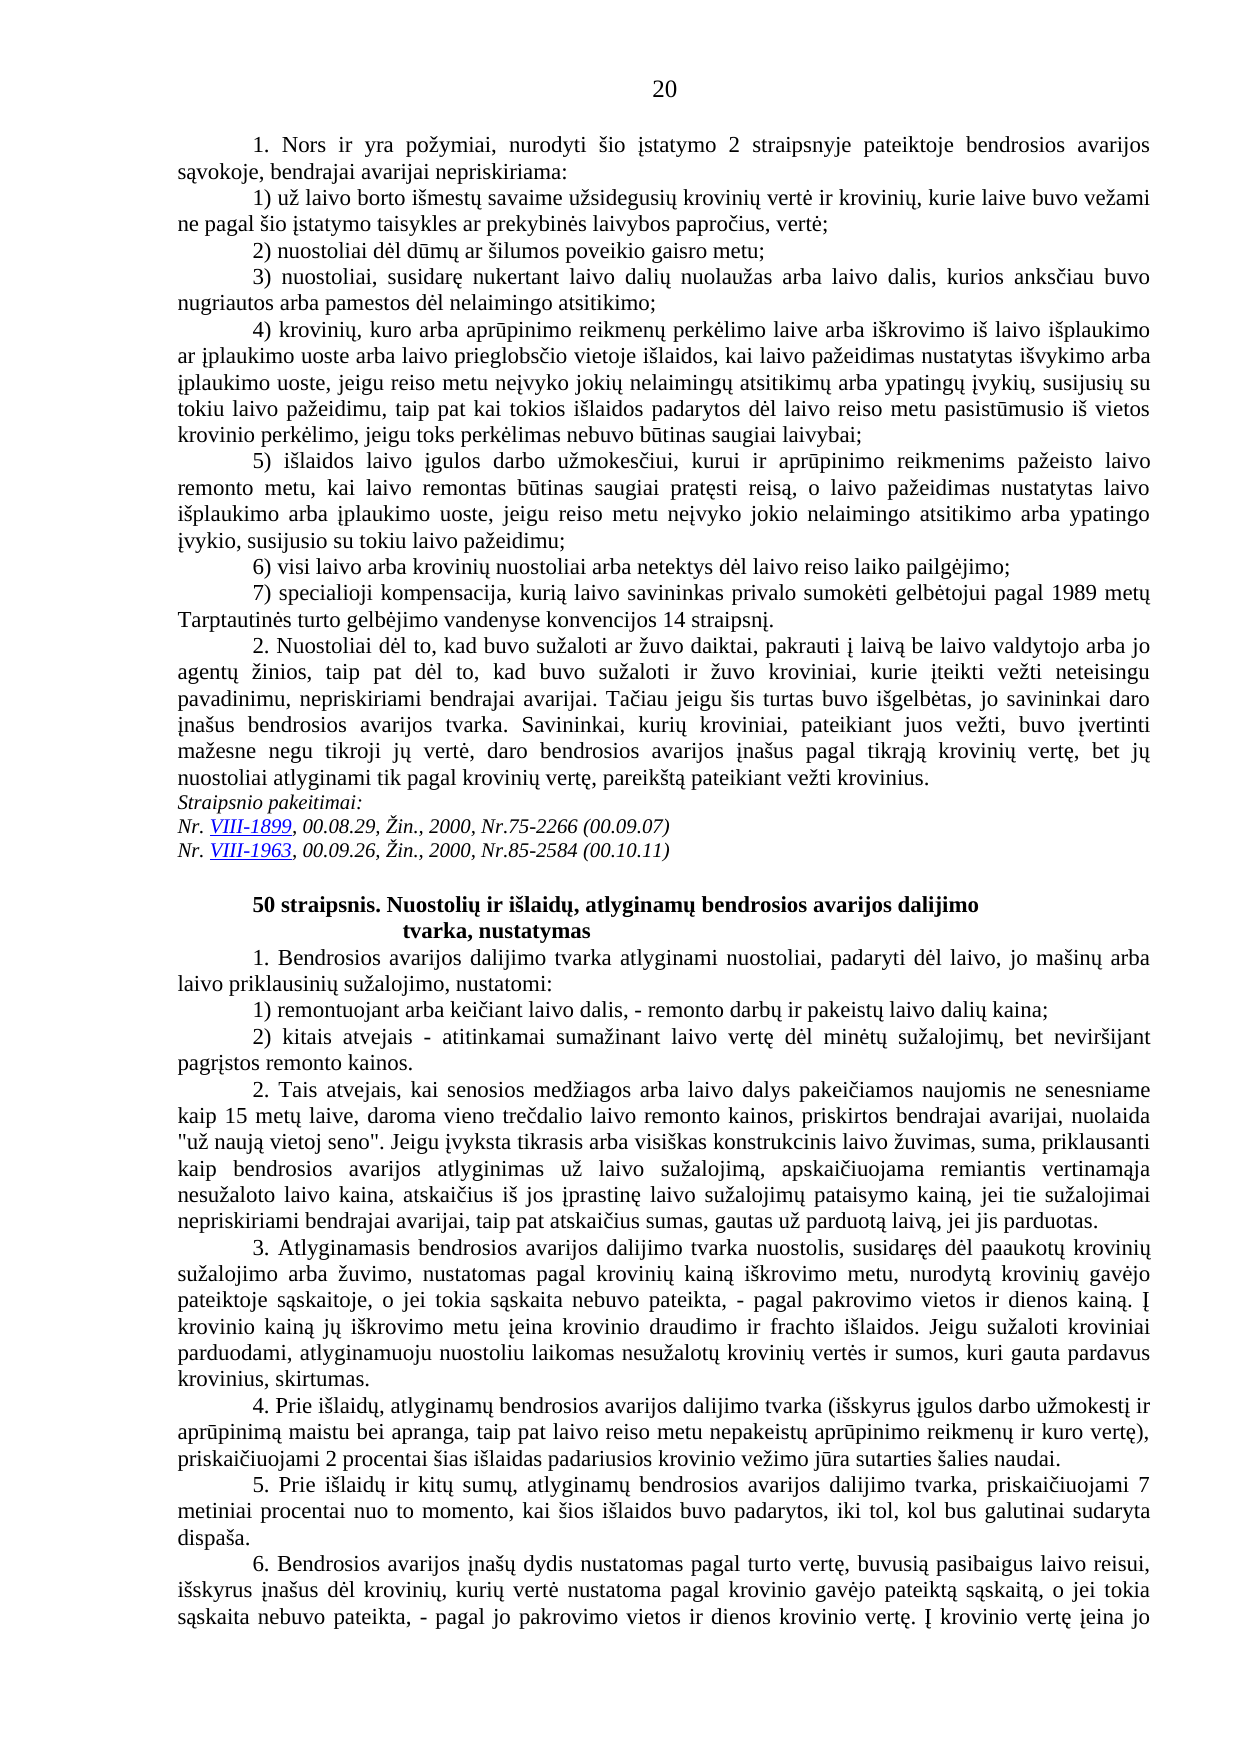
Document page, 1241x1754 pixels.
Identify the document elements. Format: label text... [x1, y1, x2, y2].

text 6. Bendrosios avarijos įnašų dydis nustatomas pagal turto vertę, buvusią pasibaigus laivo reisui, išskyrus įnašus dėl krovinių, kurių vertė nustatoma pagal krovinio gavėjo pateiktą sąskaitą, o jei tokia sąskaita nebuvo pateikta, - pagal jo pakrovimo vietos ir dienos krovinio vertę. Į krovinio vertę įeina jo [177, 1550, 1152, 1629]
text 50 straipsnis. Nuostolių ir išlaidų, atlyginamų bendrosios avarijos dalijimo [177, 891, 1152, 917]
text 2. Nuostoliai dėl to, kad buvo sužaloti ar žuvo daiktai, pakrauti į laivą be laivo valdytojo arba jo agentų žinios, taip pat dėl to, kad buvo sužaloti ir žuvo kroviniai, kurie įteikti vežti neteisingu pavadinimu, nepriskiriami bendrajai avarijai. Tačiau jeigu šis turtas buvo išgelbėtas, jo savininkai daro įnašus bendrosios avarijos tvarka. Savininkai, kurių kroviniai, pateikiant juos vežti, buvo įvertinti mažesne negu tikroji jų vertė, daro bendrosios avarijos įnašus pagal tikrąją krovinių vertę, bet jų nuostoliai atlyginami tik pagal krovinių vertę, pareikštą pateikiant vežti krovinius. [177, 632, 1152, 790]
text 4) krovinių, kuro arba aprūpinimo reikmenų perkėlimo laive arba iškrovimo iš laivo išplaukimo ar įplaukimo uoste arba laivo prieglobsčio vietoje išlaidos, kai laivo pažeidimas nustatytas išvykimo arba įplaukimo uoste, jeigu reiso metu neįvyko jokių nelaimingų atsitikimų arba ypatingų įvykių, susijusių su tokiu laivo pažeidimu, taip pat kai tokios išlaidos padarytos dėl laivo reiso metu pasistūmusio iš vietos krovinio perkėlimo, jeigu toks perkėlimas nebuvo būtinas saugiai laivybai; [177, 316, 1152, 448]
text 1. Bendrosios avarijos dalijimo tvarka atlyginami nuostoliai, padaryti dėl laivo, jo mašinų arba laivo priklausinių sužalojimo, nustatomi: [177, 944, 1152, 997]
text 3. Atlyginamasis bendrosios avarijos dalijimo tvarka nuostolis, susidaręs dėl paaukotų krovinių sužalojimo arba žuvimo, nustatomas pagal krovinių kainą iškrovimo metu, nurodytą krovinių gavėjo pateiktoje sąskaitoje, o jei tokia sąskaita nebuvo pateikta, - pagal pakrovimo vietos ir dienos kainą. Į krovinio kainą jų iškrovimo metu įeina krovinio draudimo ir frachto išlaidos. Jeigu sužaloti kroviniai parduodami, atlyginamuoju nuostoliu laikomas nesužalotų krovinių vertės ir sumos, kuri gauta pardavus krovinius, skirtumas. [177, 1234, 1152, 1392]
text tvarka, nustatymas [177, 917, 1152, 944]
text 2. Tais atvejais, kai senosios medžiagos arba laivo dalys pakeičiamos naujomis ne senesniame kaip 15 metų laive, daroma vieno trečdalio laivo remonto kainos, priskirtos bendrajai avarijai, nuolaida "už naują vietoj seno". Jeigu įvyksta tikrasis arba visiškas konstrukcinis laivo žuvimas, suma, priklausanti kaip bendrosios avarijos atlyginimas už laivo sužalojimą, apskaičiuojama remiantis vertinamąja nesužaloto laivo kaina, atskaičius iš jos įprastinę laivo sužalojimų pataisymo kainą, jei tie sužalojimai nepriskiriami bendrajai avarijai, taip pat atskaičius sumas, gautas už parduotą laivą, jei jis parduotas. [177, 1076, 1152, 1234]
text 2) nuostoliai dėl dūmų ar šilumos poveikio gaisro metu; [177, 237, 1152, 263]
text 3) nuostoliai, susidarę nukertant laivo dalių nuolaužas arba laivo dalis, kurios anksčiau buvo nugriautos arba pamestos dėl nelaimingo atsitikimo; [177, 263, 1152, 316]
text Straipsnio pakeitimai: [177, 790, 1152, 814]
text 2) kitais atvejais - atitinkamai sumažinant laivo vertę dėl minėtų sužalojimų, bet neviršijant pagrįstos remonto kainos. [177, 1023, 1152, 1076]
text Nr. VIII-1899, 00.08.29, Žin., 2000, Nr.75-2266 (00.09.07) [177, 814, 1152, 838]
text 1) remontuojant arba keičiant laivo dalis, - remonto darbų ir pakeistų laivo dalių kaina; [177, 997, 1152, 1023]
text 1) už laivo borto išmestų savaime užsidegusių krovinių vertė ir krovinių, kurie laive buvo vežami ne pagal šio įstatymo taisykles ar prekybinės laivybos papročius, vertė; [177, 184, 1152, 237]
text 7) specialioji kompensacija, kurią laivo savininkas privalo sumokėti gelbėtojui pagal 1989 metų Tarptautinės turto gelbėjimo vandenyse konvencijos 14 straipsnį. [177, 579, 1152, 632]
text 5) išlaidos laivo įgulos darbo užmokesčiui, kurui ir aprūpinimo reikmenims pažeisto laivo remonto metu, kai laivo remontas būtinas saugiai pratęsti reisą, o laivo pažeidimas nustatytas laivo išplaukimo arba įplaukimo uoste, jeigu reiso metu neįvyko jokio nelaimingo atsitikimo arba ypatingo įvykio, susijusio su tokiu laivo pažeidimu; [177, 448, 1152, 553]
text Nr. VIII-1963, 00.09.26, Žin., 2000, Nr.85-2584 (00.10.11) [177, 838, 1152, 862]
text 6) visi laivo arba krovinių nuostoliai arba netektys dėl laivo reiso laiko pailgėjimo; [177, 553, 1152, 579]
text 1. Nors ir yra požymiai, nurodyti šio įstatymo 2 straipsnyje pateiktoje bendrosios avarijos sąvokoje, bendrajai avarijai nepriskiriama: [177, 131, 1152, 184]
text 5. Prie išlaidų ir kitų sumų, atlyginamų bendrosios avarijos dalijimo tvarka, priskaičiuojami 7 metiniai procentai nuo to momento, kai šios išlaidos buvo padarytos, iki tol, kol bus galutinai sudaryta dispaša. [177, 1471, 1152, 1550]
text 4. Prie išlaidų, atlyginamų bendrosios avarijos dalijimo tvarka (išskyrus įgulos darbo užmokestį ir aprūpinimą maistu bei apranga, taip pat laivo reiso metu nepakeistų aprūpinimo reikmenų ir kuro vertę), priskaičiuojami 2 procentai šias išlaidas padariusios krovinio vežimo jūra sutarties šalies naudai. [177, 1392, 1152, 1471]
